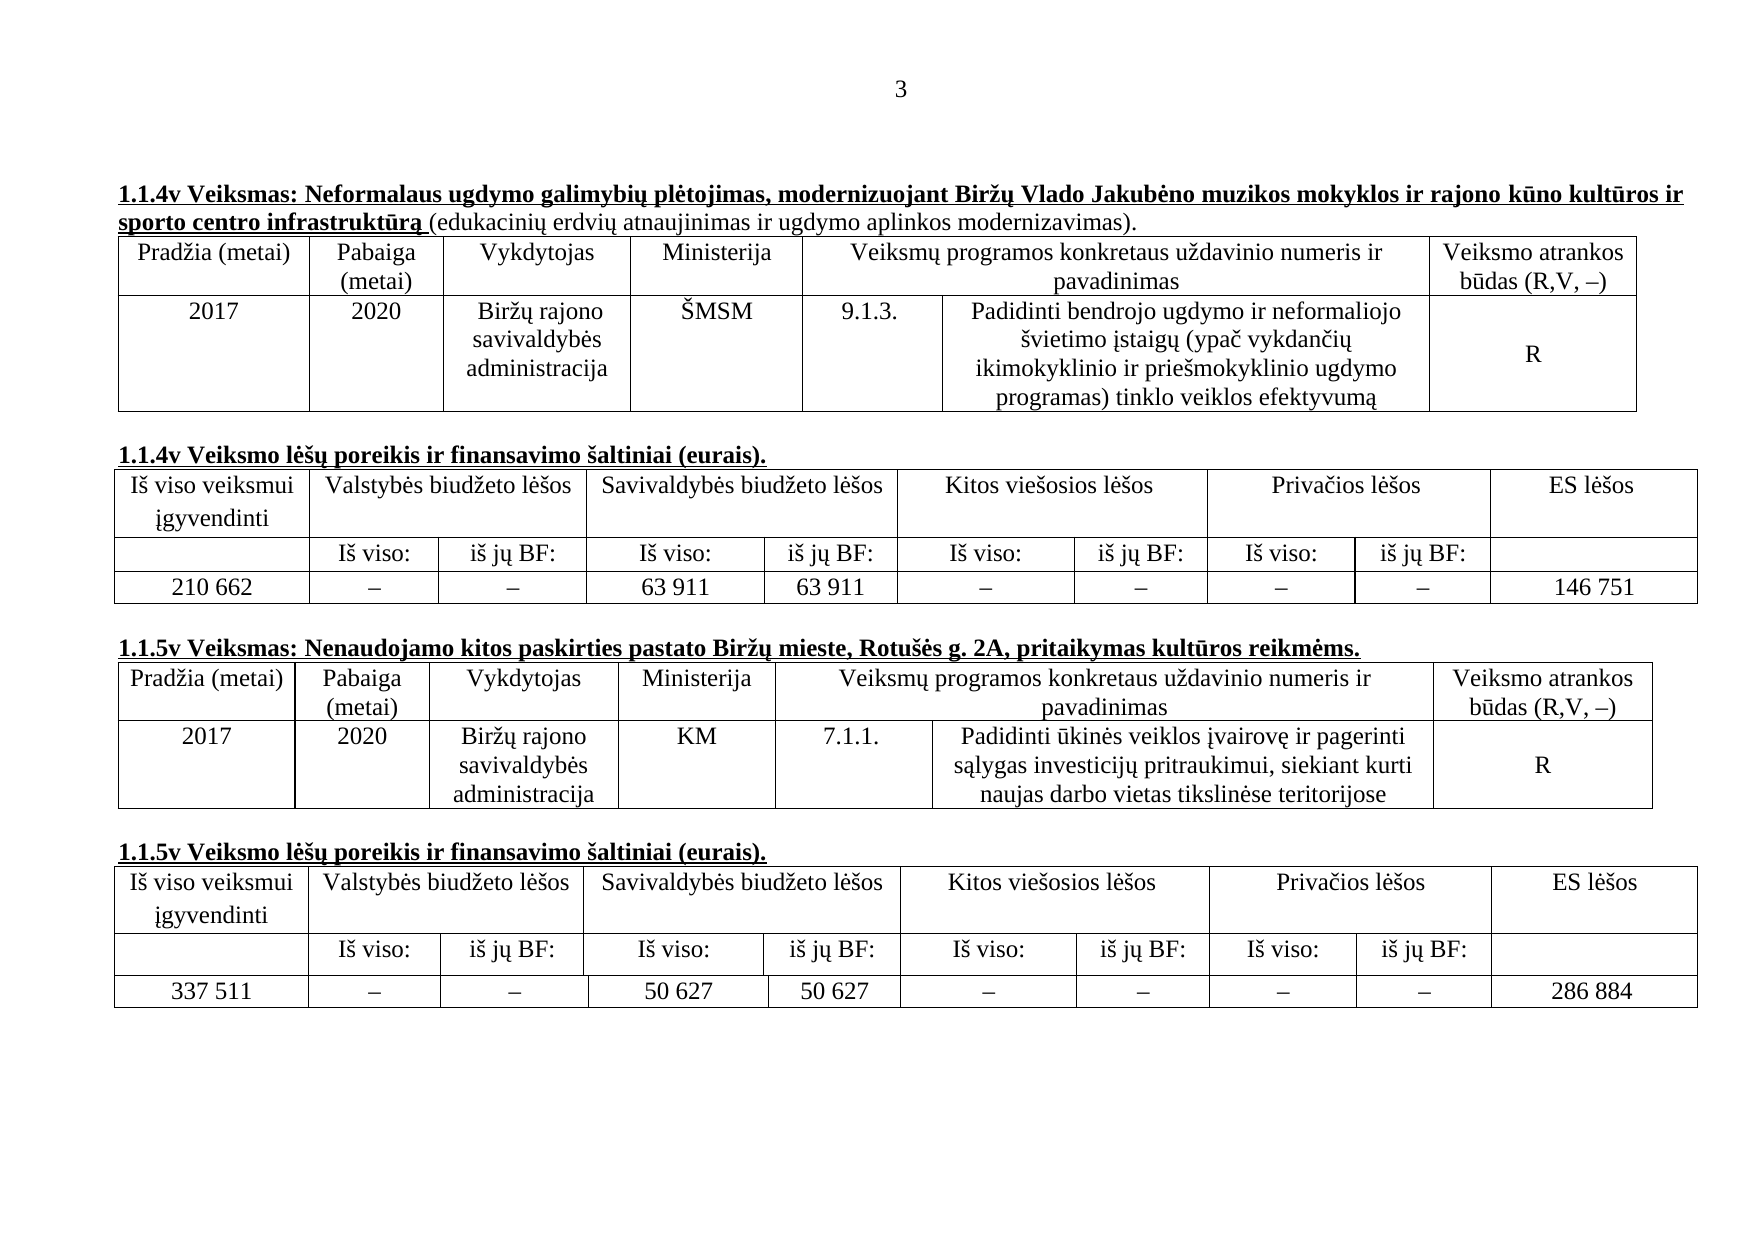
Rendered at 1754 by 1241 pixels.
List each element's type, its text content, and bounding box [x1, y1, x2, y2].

table_cell KM [619, 721, 775, 808]
table_cell Padidinti ūkinės veiklos įvairovę ir pagerinti sąlygas investicijų pritraukimui, siekiant kurti naujas darbo vietas tikslinėse teritorijose [933, 721, 1433, 808]
table_cell Iš viso: [309, 934, 440, 975]
table_cell – [898, 572, 1074, 603]
table_cell 7.1.1. [776, 721, 932, 808]
table_cell 50 627 [769, 976, 900, 1007]
table_header Vykdytojas [430, 663, 618, 720]
table_header Kitos viešosios lėšos [898, 470, 1207, 537]
table_cell [1492, 934, 1697, 975]
table_cell 2017 [119, 296, 309, 411]
table_cell – [1208, 572, 1354, 603]
table_cell – [901, 976, 1076, 1007]
table_header Privačios lėšos [1210, 867, 1491, 933]
table_cell R [1430, 296, 1636, 411]
table_cell Biržų rajono savivaldybės administracija [444, 296, 630, 411]
table_cell 9.1.3. [803, 296, 942, 411]
table_cell [1491, 538, 1697, 571]
table_cell – [1210, 976, 1356, 1007]
table_header Veiksmų programos konkretaus uždavinio numeris ir pavadinimas [776, 663, 1433, 720]
table_cell – [441, 976, 588, 1007]
table_cell – [1356, 572, 1490, 603]
text 1.1.5v Veiksmas: Nenaudojamo kitos paskirties pastato Biržų mieste, Rotušės g. 2A, pritaikymas kultūros reikmėms. [118, 633, 1683, 662]
table_header Valstybės biudžeto lėšos [309, 867, 583, 933]
table_header Kitos viešosios lėšos [901, 867, 1209, 933]
table_header Iš viso veiksmui įgyvendinti [115, 470, 309, 537]
table_cell ŠMSM [631, 296, 802, 411]
table_header Veiksmo atrankos būdas (R,V, –) [1430, 237, 1636, 295]
text 1.1.5v Veiksmo lėšų poreikis ir finansavimo šaltiniai (eurais). [118, 837, 1683, 866]
text 1.1.4v Veiksmo lėšų poreikis ir finansavimo šaltiniai (eurais). [118, 441, 1683, 469]
table_header Pradžia (metai) [119, 663, 294, 720]
table_cell 337 511 [115, 976, 308, 1007]
table_cell [115, 538, 309, 571]
table_header Ministerija [619, 663, 775, 720]
table_cell Iš viso: [310, 538, 438, 571]
table_cell – [1077, 976, 1209, 1007]
table_cell iš jų BF: [1356, 538, 1490, 571]
table_cell Padidinti bendrojo ugdymo ir neformaliojo švietimo įstaigų (ypač vykdančių ikimokyklinio ir priešmokyklinio ugdymo programas) tinklo veiklos efektyvumą [943, 296, 1429, 411]
table_header Iš viso veiksmui įgyvendinti [115, 867, 308, 933]
table_cell 63 911 [587, 572, 764, 603]
table_cell iš jų BF: [1077, 934, 1209, 975]
table_cell iš jų BF: [439, 538, 586, 571]
table_cell – [1357, 976, 1491, 1007]
table_cell R [1434, 721, 1652, 808]
table_cell 63 911 [765, 572, 897, 603]
table_cell – [1075, 572, 1207, 603]
table_cell Iš viso: [901, 934, 1076, 975]
table_header Veiksmo atrankos būdas (R,V, –) [1434, 663, 1652, 720]
table_cell 210 662 [115, 572, 309, 603]
table_cell Iš viso: [584, 934, 763, 975]
table_cell Iš viso: [1210, 934, 1356, 975]
table_cell 2020 [296, 721, 429, 808]
table_header Ministerija [631, 237, 802, 295]
table_cell iš jų BF: [1357, 934, 1491, 975]
table_header Pradžia (metai) [119, 237, 309, 295]
table_cell – [310, 572, 438, 603]
table_header Valstybės biudžeto lėšos [310, 470, 586, 537]
text 1.1.4v Veiksmas: Neformalaus ugdymo galimybių plėtojimas, modernizuojant Biržų Vlado Jakubėno muzikos mokyklos ir rajono kūno kultūros ir [118, 179, 1683, 204]
table_header Vykdytojas [444, 237, 630, 295]
table_cell Biržų rajono savivaldybės administracija [430, 721, 618, 808]
table_cell 146 751 [1491, 572, 1697, 603]
table_header Veiksmų programos konkretaus uždavinio numeris ir pavadinimas [803, 237, 1429, 295]
table_cell [115, 934, 308, 975]
table_cell 50 627 [589, 976, 768, 1007]
table_cell 286 884 [1492, 976, 1697, 1007]
table_header Pabaiga (metai) [310, 237, 443, 295]
table_cell iš jų BF: [441, 934, 583, 975]
table_cell Iš viso: [587, 538, 764, 571]
table_header ES lėšos [1491, 470, 1697, 537]
table_cell Iš viso: [898, 538, 1074, 571]
table_cell iš jų BF: [765, 538, 897, 571]
table_cell iš jų BF: [764, 934, 900, 975]
table_cell 2020 [310, 296, 443, 411]
table_cell – [439, 572, 586, 603]
text sporto centro infrastruktūrą (edukacinių erdvių atnaujinimas ir ugdymo aplinkos modernizavimas). [118, 205, 1683, 236]
table_cell iš jų BF: [1075, 538, 1207, 571]
table_cell 2017 [119, 721, 294, 808]
table_header ES lėšos [1492, 867, 1697, 933]
table_header Savivaldybės biudžeto lėšos [587, 470, 897, 537]
table_header Privačios lėšos [1208, 470, 1490, 537]
table_cell – [309, 976, 440, 1007]
table_header Pabaiga (metai) [296, 663, 429, 720]
table_cell Iš viso: [1208, 538, 1354, 571]
table_header Savivaldybės biudžeto lėšos [584, 867, 900, 933]
